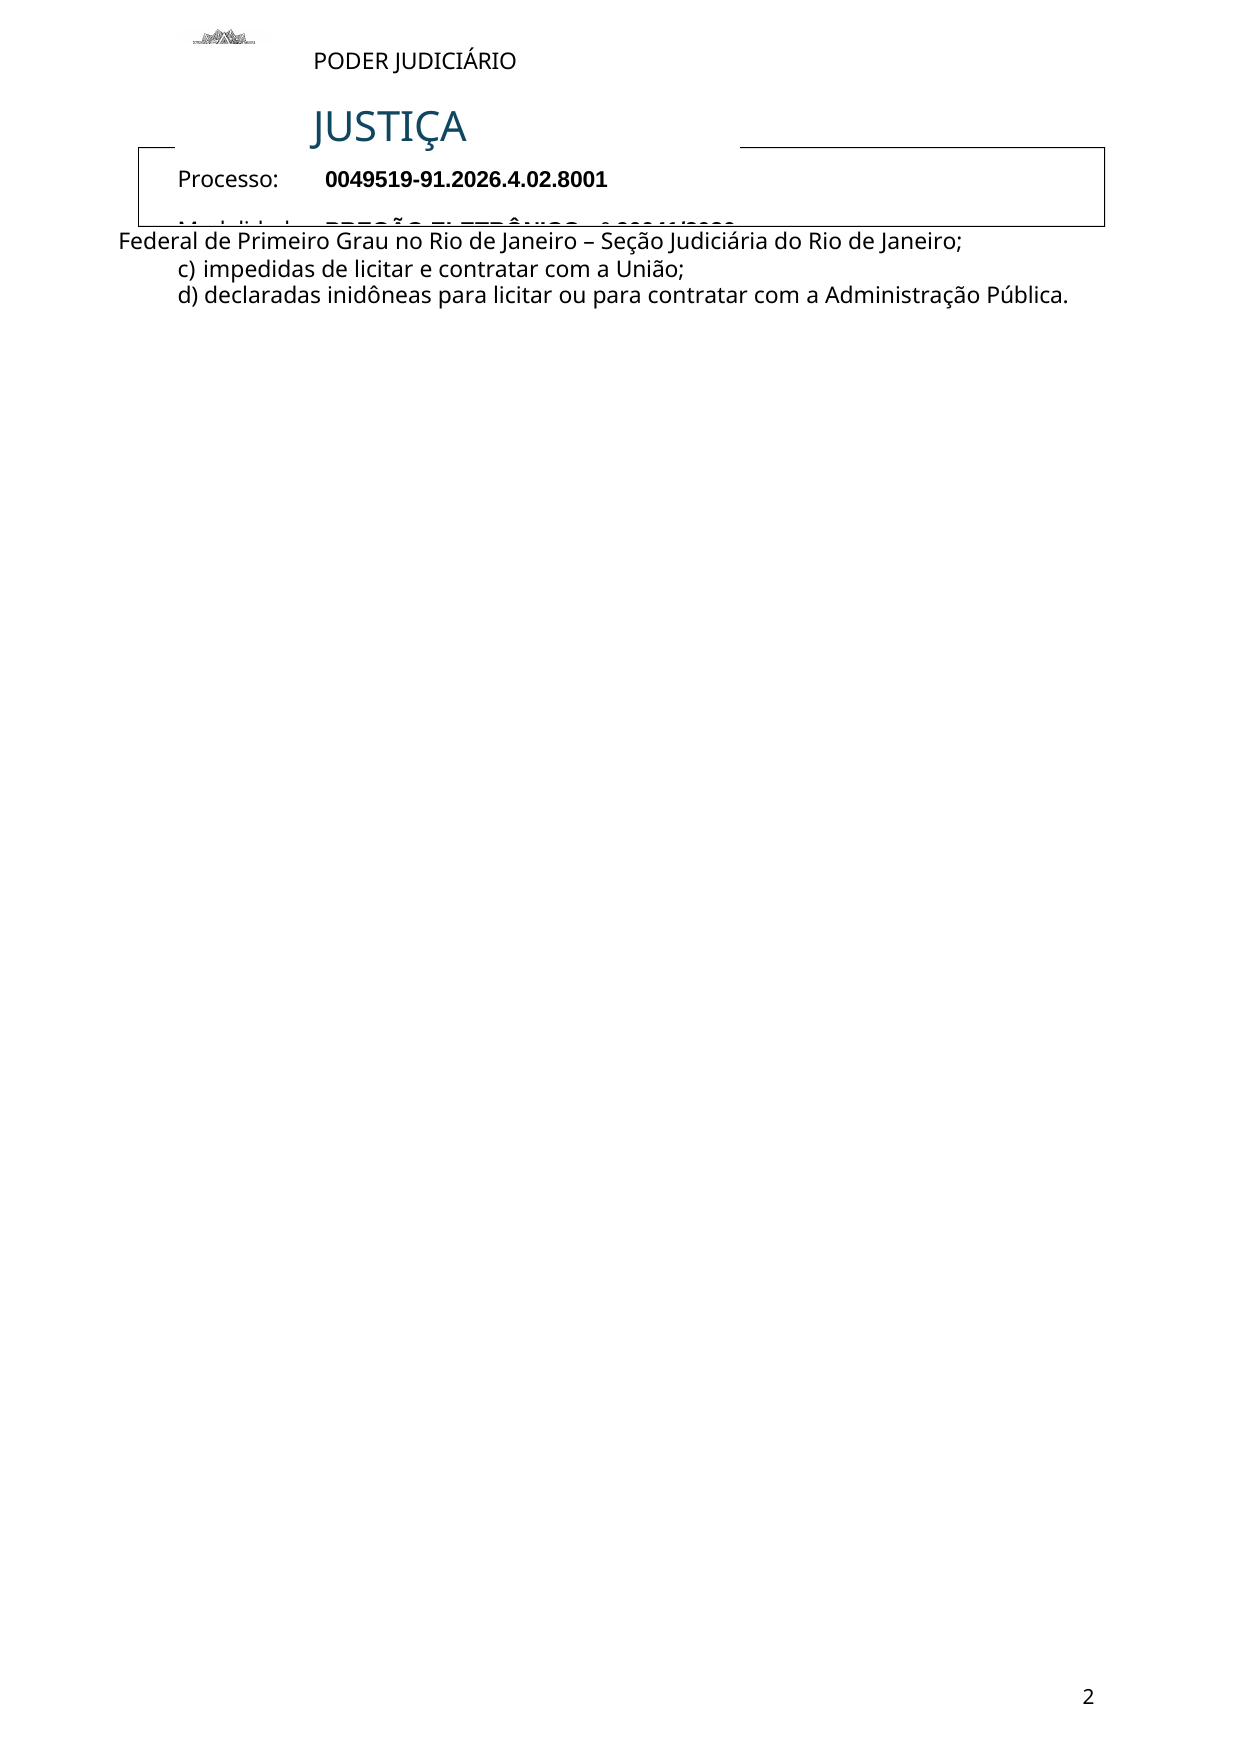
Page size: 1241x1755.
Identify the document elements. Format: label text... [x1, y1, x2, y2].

list suspensas temporariamente de participar em licitações e contratar com esta Justiça Federal de Primeiro Grau no Rio de Janeiro – Seção Judiciária do Rio de Janeiro; [118, 225, 1094, 256]
list impedidas de licitar e contratar com a União; [177, 256, 1137, 282]
list declaradas inidôneas para licitar ou para contratar com a Administração Pública. [177, 282, 1137, 309]
